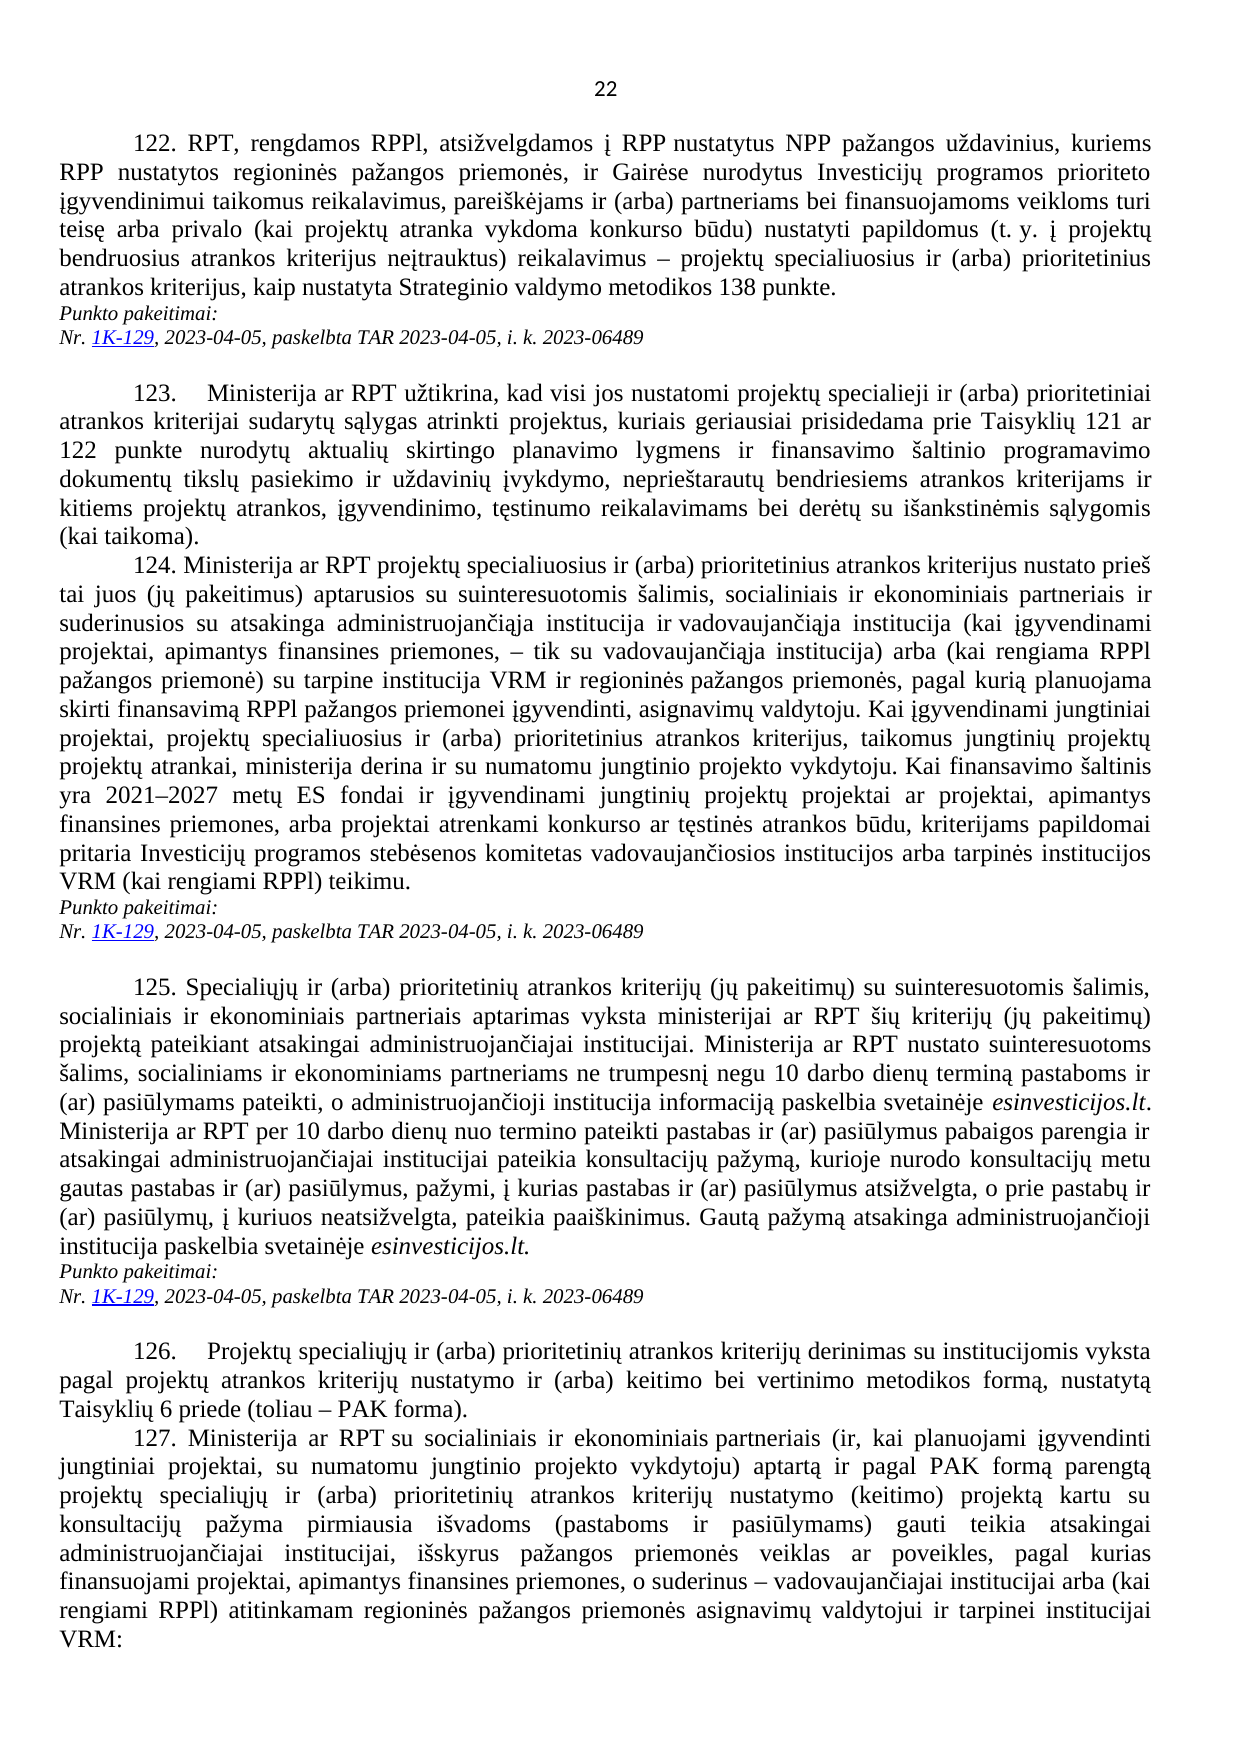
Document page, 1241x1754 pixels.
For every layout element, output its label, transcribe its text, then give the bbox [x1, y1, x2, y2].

text 126. Projektų specialiųjų ir (arba) prioritetinių atrankos kriterijų derinimas su institucijomis vyksta pagal projektų atrankos kriterijų nustatymo ir (arba) keitimo bei vertinimo metodikos formą, nustatytą Taisyklių 6 priede (toliau – PAK forma). [59, 1336, 1152, 1423]
text 125. Specialiųjų ir (arba) prioritetinių atrankos kriterijų (jų pakeitimų) su suinteresuotomis šalimis, socialiniais ir ekonominiais partneriais aptarimas vyksta ministerijai ar RPT šių kriterijų (jų pakeitimų) projektą pateikiant atsakingai administruojančiajai institucijai. Ministerija ar RPT nustato suinteresuotoms šalims, socialiniams ir ekonominiams partneriams ne trumpesnį negu 10 darbo dienų terminą pastaboms ir (ar) pasiūlymams pateikti, o administruojančioji institucija informaciją paskelbia svetainėje esinvesticijos.lt. Ministerija ar RPT per 10 darbo dienų nuo termino pateikti pastabas ir (ar) pasiūlymus pabaigos parengia ir atsakingai administruojančiajai institucijai pateikia konsultacijų pažymą, kurioje nurodo konsultacijų metu gautas pastabas ir (ar) pasiūlymus, pažymi, į kurias pastabas ir (ar) pasiūlymus atsižvelgta, o prie pastabų ir (ar) pasiūlymų, į kuriuos neatsižvelgta, pateikia paaiškinimus. Gautą pažymą atsakinga administruojančioji institucija paskelbia svetainėje esinvesticijos.lt. [59, 972, 1152, 1259]
text Punkto pakeitimai: [59, 895, 1152, 919]
text 123. Ministerija ar RPT užtikrina, kad visi jos nustatomi projektų specialieji ir (arba) prioritetiniai atrankos kriterijai sudarytų sąlygas atrinkti projektus, kuriais geriausiai prisidedama prie Taisyklių 121 ar 122 punkte nurodytų aktualių skirtingo planavimo lygmens ir finansavimo šaltinio programavimo dokumentų tikslų pasiekimo ir uždavinių įvykdymo, neprieštarautų bendriesiems atrankos kriterijams ir kitiems projektų atrankos, įgyvendinimo, tęstinumo reikalavimams bei derėtų su išankstinėmis sąlygomis (kai taikoma). [59, 378, 1152, 550]
text 122. RPT, rengdamos RPPl, atsižvelgdamos į RPP nustatytus NPP pažangos uždavinius, kuriems RPP nustatytos regioninės pažangos priemonės, ir Gairėse nurodytus Investicijų programos prioriteto įgyvendinimui taikomus reikalavimus, pareiškėjams ir (arba) partneriams bei finansuojamoms veikloms turi teisę arba privalo (kai projektų atranka vykdoma konkurso būdu) nustatyti papildomus (t. y. į projektų bendruosius atrankos kriterijus neįtrauktus) reikalavimus – projektų specialiuosius ir (arba) prioritetinius atrankos kriterijus, kaip nustatyta Strateginio valdymo metodikos 138 punkte. [59, 128, 1152, 301]
text 124. Ministerija ar RPT projektų specialiuosius ir (arba) prioritetinius atrankos kriterijus nustato prieš tai juos (jų pakeitimus) aptarusios su suinteresuotomis šalimis, socialiniais ir ekonominiais partneriais ir suderinusios su atsakinga administruojančiąja institucija ir vadovaujančiąja institucija (kai įgyvendinami projektai, apimantys finansines priemones, – tik su vadovaujančiąja institucija) arba (kai rengiama RPPl pažangos priemonė) su tarpine institucija VRM ir regioninės pažangos priemonės, pagal kurią planuojama skirti finansavimą RPPl pažangos priemonei įgyvendinti, asignavimų valdytoju. Kai įgyvendinami jungtiniai projektai, projektų specialiuosius ir (arba) prioritetinius atrankos kriterijus, taikomus jungtinių projektų projektų atrankai, ministerija derina ir su numatomu jungtinio projekto vykdytoju. Kai finansavimo šaltinis yra 2021–2027 metų ES fondai ir įgyvendinami jungtinių projektų projektai ar projektai, apimantys finansines priemones, arba projektai atrenkami konkurso ar tęstinės atrankos būdu, kriterijams papildomai pritaria Investicijų programos stebėsenos komitetas vadovaujančiosios institucijos arba tarpinės institucijos VRM (kai rengiami RPPl) teikimu. [59, 550, 1152, 895]
text Nr. 1K-129, 2023-04-05, paskelbta TAR 2023-04-05, i. k. 2023-06489 [59, 325, 1152, 349]
text Nr. 1K-129, 2023-04-05, paskelbta TAR 2023-04-05, i. k. 2023-06489 [59, 919, 1152, 943]
text Punkto pakeitimai: [59, 1259, 1152, 1283]
text 127. Ministerija ar RPT su socialiniais ir ekonominiais partneriais (ir, kai planuojami įgyvendinti jungtiniai projektai, su numatomu jungtinio projekto vykdytoju) aptartą ir pagal PAK formą parengtą projektų specialiųjų ir (arba) prioritetinių atrankos kriterijų nustatymo (keitimo) projektą kartu su konsultacijų pažyma pirmiausia išvadoms (pastaboms ir pasiūlymams) gauti teikia atsakingai administruojančiajai institucijai, išskyrus pažangos priemonės veiklas ar poveikles, pagal kurias finansuojami projektai, apimantys finansines priemones, o suderinus – vadovaujančiajai institucijai arba (kai rengiami RPPl) atitinkamam regioninės pažangos priemonės asignavimų valdytojui ir tarpinei institucijai VRM: [59, 1423, 1152, 1653]
text Nr. 1K-129, 2023-04-05, paskelbta TAR 2023-04-05, i. k. 2023-06489 [59, 1283, 1152, 1308]
text Punkto pakeitimai: [59, 301, 1152, 325]
